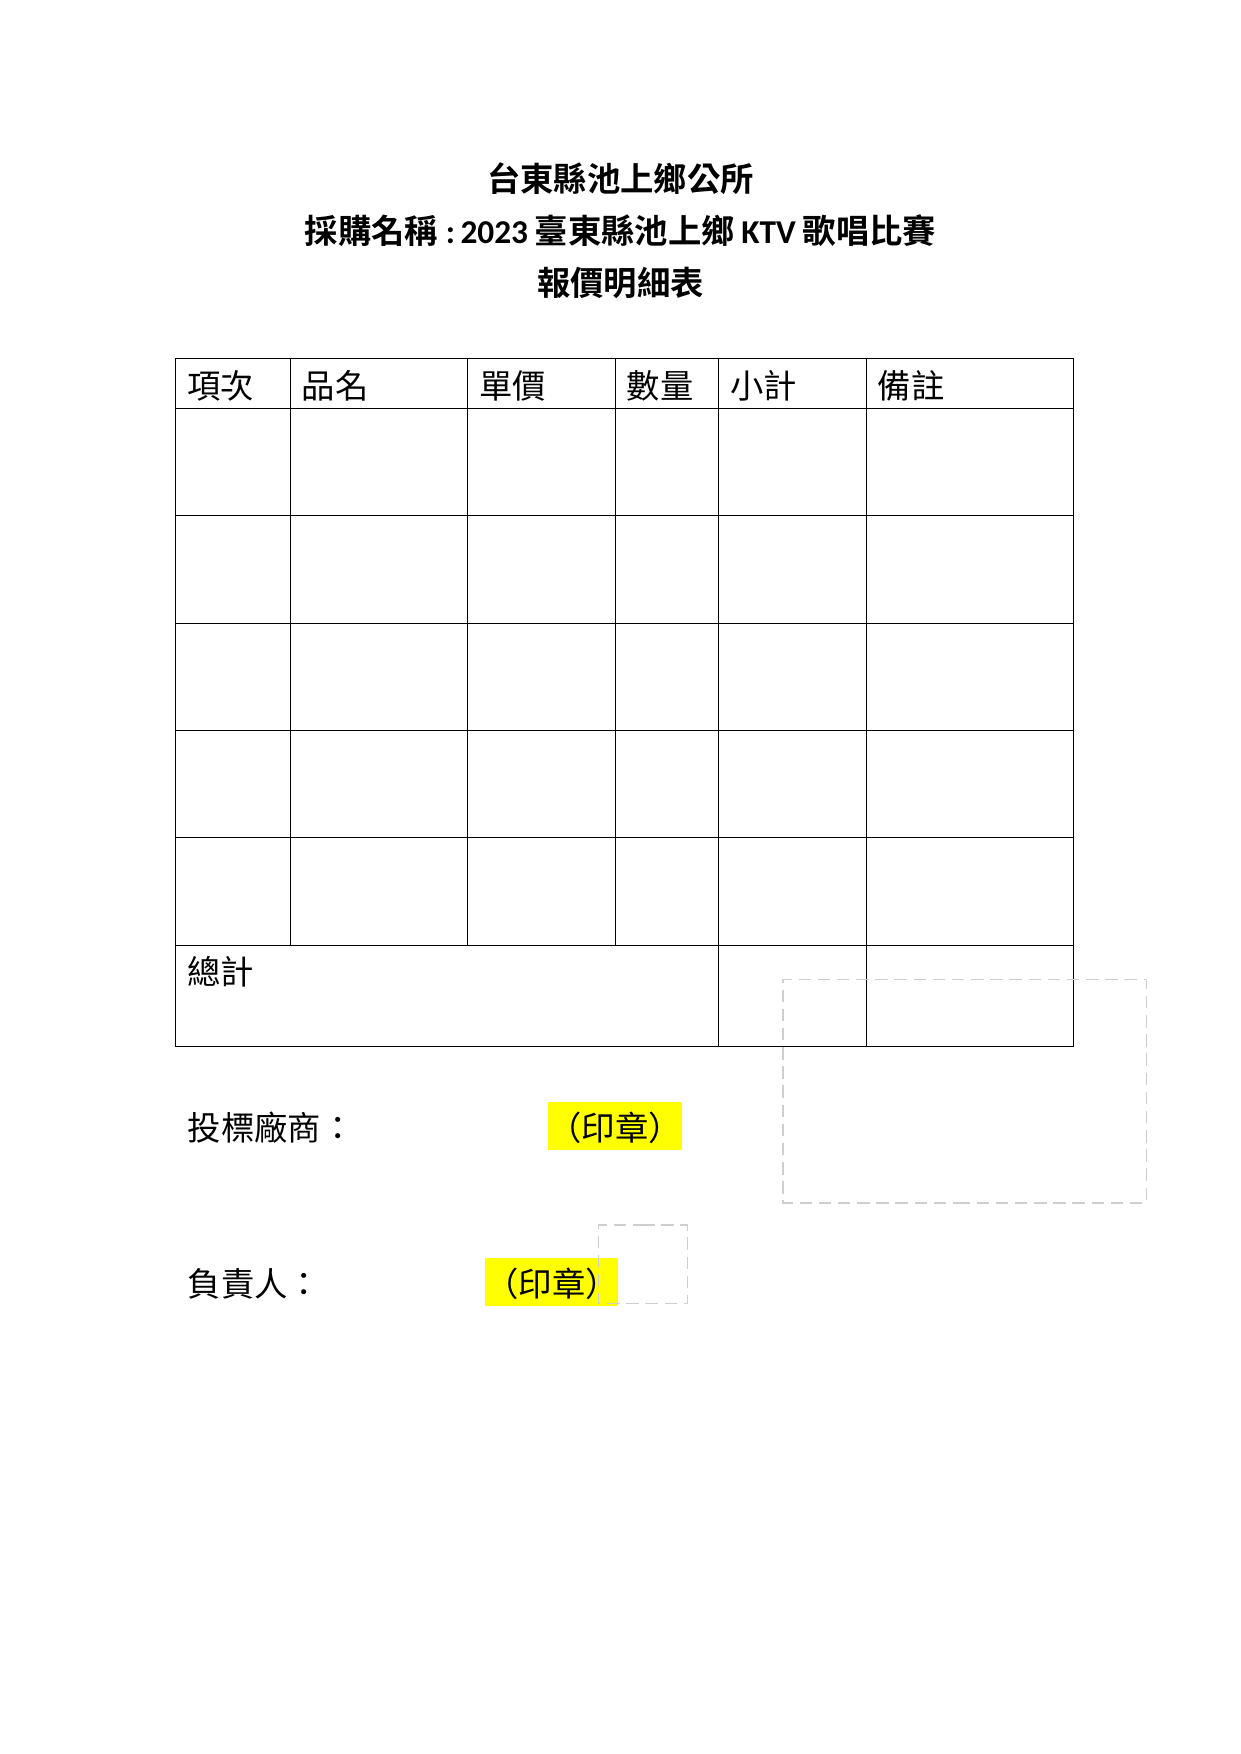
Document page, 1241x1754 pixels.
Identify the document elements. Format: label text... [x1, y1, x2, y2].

table_cell [867, 516, 1073, 622]
table_cell [468, 731, 615, 837]
table_cell [719, 409, 866, 515]
table_cell [867, 838, 1073, 944]
table_cell [867, 731, 1073, 837]
table_cell [291, 731, 467, 837]
table_cell [291, 624, 467, 730]
text 投標廠商： （印章） [187, 1099, 1053, 1151]
table_cell [867, 624, 1073, 730]
table_cell [867, 946, 1073, 1046]
table_header 數量 [616, 359, 718, 408]
table_cell [719, 516, 866, 622]
table_header 備註 [867, 359, 1073, 408]
table_cell [176, 516, 290, 622]
table_cell [719, 624, 866, 730]
table_cell [867, 409, 1073, 515]
table_cell [468, 409, 615, 515]
table_cell [719, 838, 866, 944]
table_header 小計 [719, 359, 866, 408]
table_cell [719, 731, 866, 837]
text 報價明細表 [187, 254, 1053, 306]
text 採購名稱 : 2023臺東縣池上鄉KTV歌唱比賽 [187, 202, 1053, 254]
table_cell [468, 838, 615, 944]
table_cell [291, 838, 467, 944]
table_cell [176, 409, 290, 515]
table_header 單價 [468, 359, 615, 408]
table_header 品名 [291, 359, 467, 408]
table_cell [616, 624, 718, 730]
table_cell [176, 838, 290, 944]
table_cell [291, 516, 467, 622]
table_cell [176, 731, 290, 837]
table_cell [616, 516, 718, 622]
table_cell [291, 409, 467, 515]
table_cell [616, 731, 718, 837]
table_cell [176, 624, 290, 730]
table_cell [616, 409, 718, 515]
table_cell [468, 516, 615, 622]
text 負責人： （印章） [187, 1255, 1053, 1307]
table_header 項次 [176, 359, 290, 408]
text 台東縣池上鄉公所 [187, 150, 1053, 202]
table_cell 總計 [176, 946, 718, 1046]
table_cell [719, 946, 866, 1046]
table_cell [616, 838, 718, 944]
table_cell [468, 624, 615, 730]
